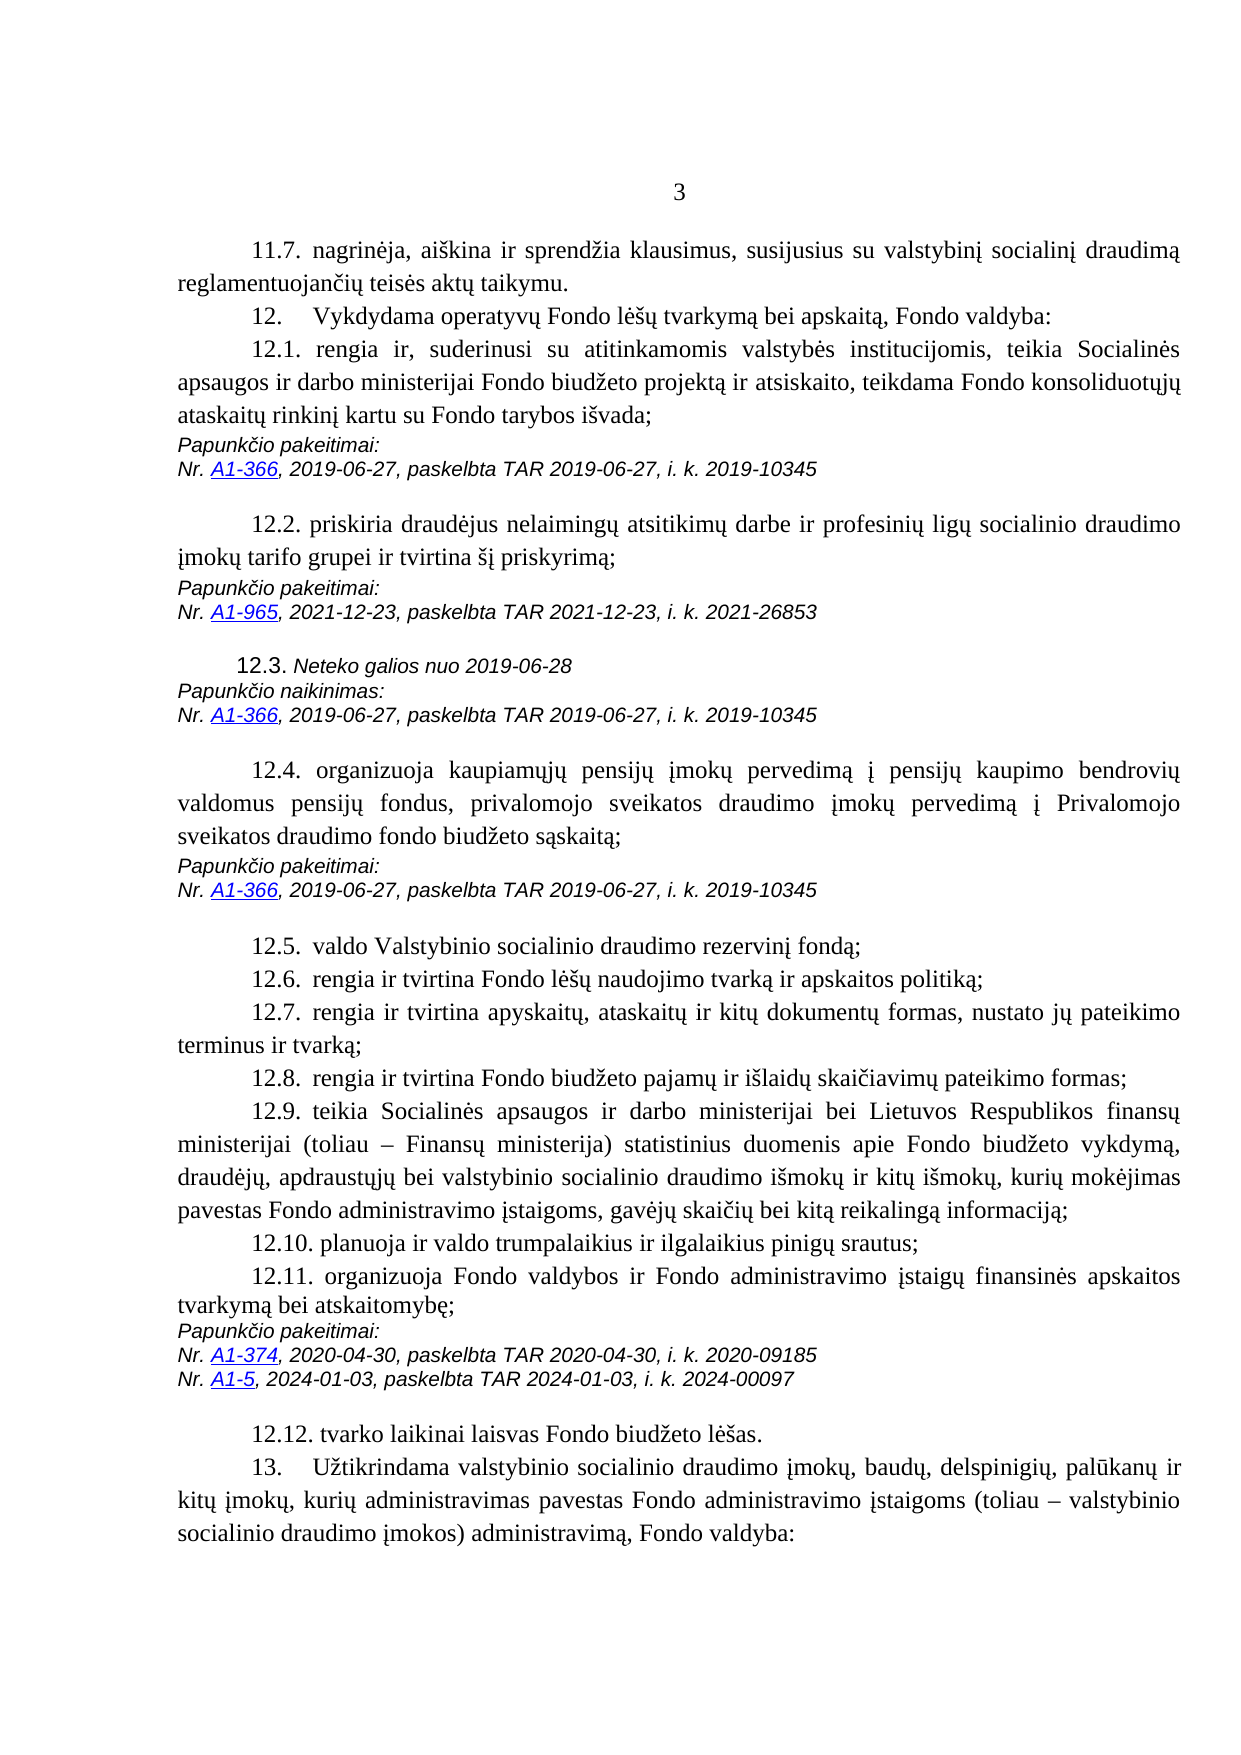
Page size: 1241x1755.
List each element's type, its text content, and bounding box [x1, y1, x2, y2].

text 13. Užtikrindama valstybinio socialinio draudimo įmokų, baudų, delspinigių, palūkanų ir kitų įmokų, kurių administravimas pavestas Fondo administravimo įstaigoms (toliau – valstybinio socialinio draudimo įmokos) administravimą, Fondo valdyba: [177, 1452, 1181, 1547]
text Papunkčio pakeitimai: [177, 576, 1181, 599]
text Nr. A1-366, 2019-06-27, paskelbta TAR 2019-06-27, i. k. 2019-10345 [177, 702, 1181, 726]
text 12.11. organizuoja Fondo valdybos ir Fondo administravimo įstaigų finansinės apskaitos tvarkymą bei atskaitomybę; [177, 1261, 1181, 1319]
text Papunkčio pakeitimai: [177, 1319, 1181, 1343]
text 12.12. tvarko laikinai laisvas Fondo biudžeto lėšas. [177, 1419, 1181, 1448]
text 12.3. Neteko galios nuo 2019-06-28 [177, 652, 1181, 678]
text Nr. A1-5, 2024-01-03, paskelbta TAR 2024-01-03, i. k. 2024-00097 [177, 1367, 1181, 1391]
text 12.9. teikia Socialinės apsaugos ir darbo ministerijai bei Lietuvos Respublikos finansų ministerijai (toliau – Finansų ministerija) statistinius duomenis apie Fondo biudžeto vykdymą, draudėjų, apdraustųjų bei valstybinio socialinio draudimo išmokų ir kitų išmokų, kurių mokėjimas pavestas Fondo administravimo įstaigoms, gavėjų skaičių bei kitą reikalingą informaciją; [177, 1096, 1181, 1224]
text Nr. A1-366, 2019-06-27, paskelbta TAR 2019-06-27, i. k. 2019-10345 [177, 878, 1181, 902]
text 12.6. rengia ir tvirtina Fondo lėšų naudojimo tvarką ir apskaitos politiką; [177, 964, 1181, 993]
text Nr. A1-374, 2020-04-30, paskelbta TAR 2020-04-30, i. k. 2020-09185 [177, 1343, 1181, 1367]
text 11.7. nagrinėja, aiškina ir sprendžia klausimus, susijusius su valstybinį socialinį draudimą reglamentuojančių teisės aktų taikymu. [177, 235, 1181, 296]
text 12.7. rengia ir tvirtina apyskaitų, ataskaitų ir kitų dokumentų formas, nustato jų pateikimo terminus ir tvarką; [177, 997, 1181, 1059]
text 12.1. rengia ir, suderinusi su atitinkamomis valstybės institucijomis, teikia Socialinės apsaugos ir darbo ministerijai Fondo biudžeto projektą ir atsiskaito, teikdama Fondo konsoliduotųjų ataskaitų rinkinį kartu su Fondo tarybos išvada; [177, 334, 1181, 428]
text 12.10. planuoja ir valdo trumpalaikius ir ilgalaikius pinigų srautus; [177, 1228, 1181, 1257]
text Nr. A1-965, 2021-12-23, paskelbta TAR 2021-12-23, i. k. 2021-26853 [177, 599, 1181, 623]
text 12. Vykdydama operatyvų Fondo lėšų tvarkymą bei apskaitą, Fondo valdyba: [177, 301, 1181, 329]
text 12.4. organizuoja kaupiamųjų pensijų įmokų pervedimą į pensijų kaupimo bendrovių valdomus pensijų fondus, privalomojo sveikatos draudimo įmokų pervedimą į Privalomojo sveikatos draudimo fondo biudžeto sąskaitą; [177, 755, 1181, 850]
text Papunkčio pakeitimai: [177, 433, 1181, 457]
text Papunkčio naikinimas: [177, 678, 1181, 702]
text 12.5. valdo Valstybinio socialinio draudimo rezervinį fondą; [177, 931, 1181, 960]
text 12.2. priskiria draudėjus nelaimingų atsitikimų darbe ir profesinių ligų socialinio draudimo įmokų tarifo grupei ir tvirtina šį priskyrimą; [177, 509, 1181, 571]
text Nr. A1-366, 2019-06-27, paskelbta TAR 2019-06-27, i. k. 2019-10345 [177, 457, 1181, 481]
text 12.8. rengia ir tvirtina Fondo biudžeto pajamų ir išlaidų skaičiavimų pateikimo formas; [177, 1063, 1181, 1092]
text Papunkčio pakeitimai: [177, 854, 1181, 878]
